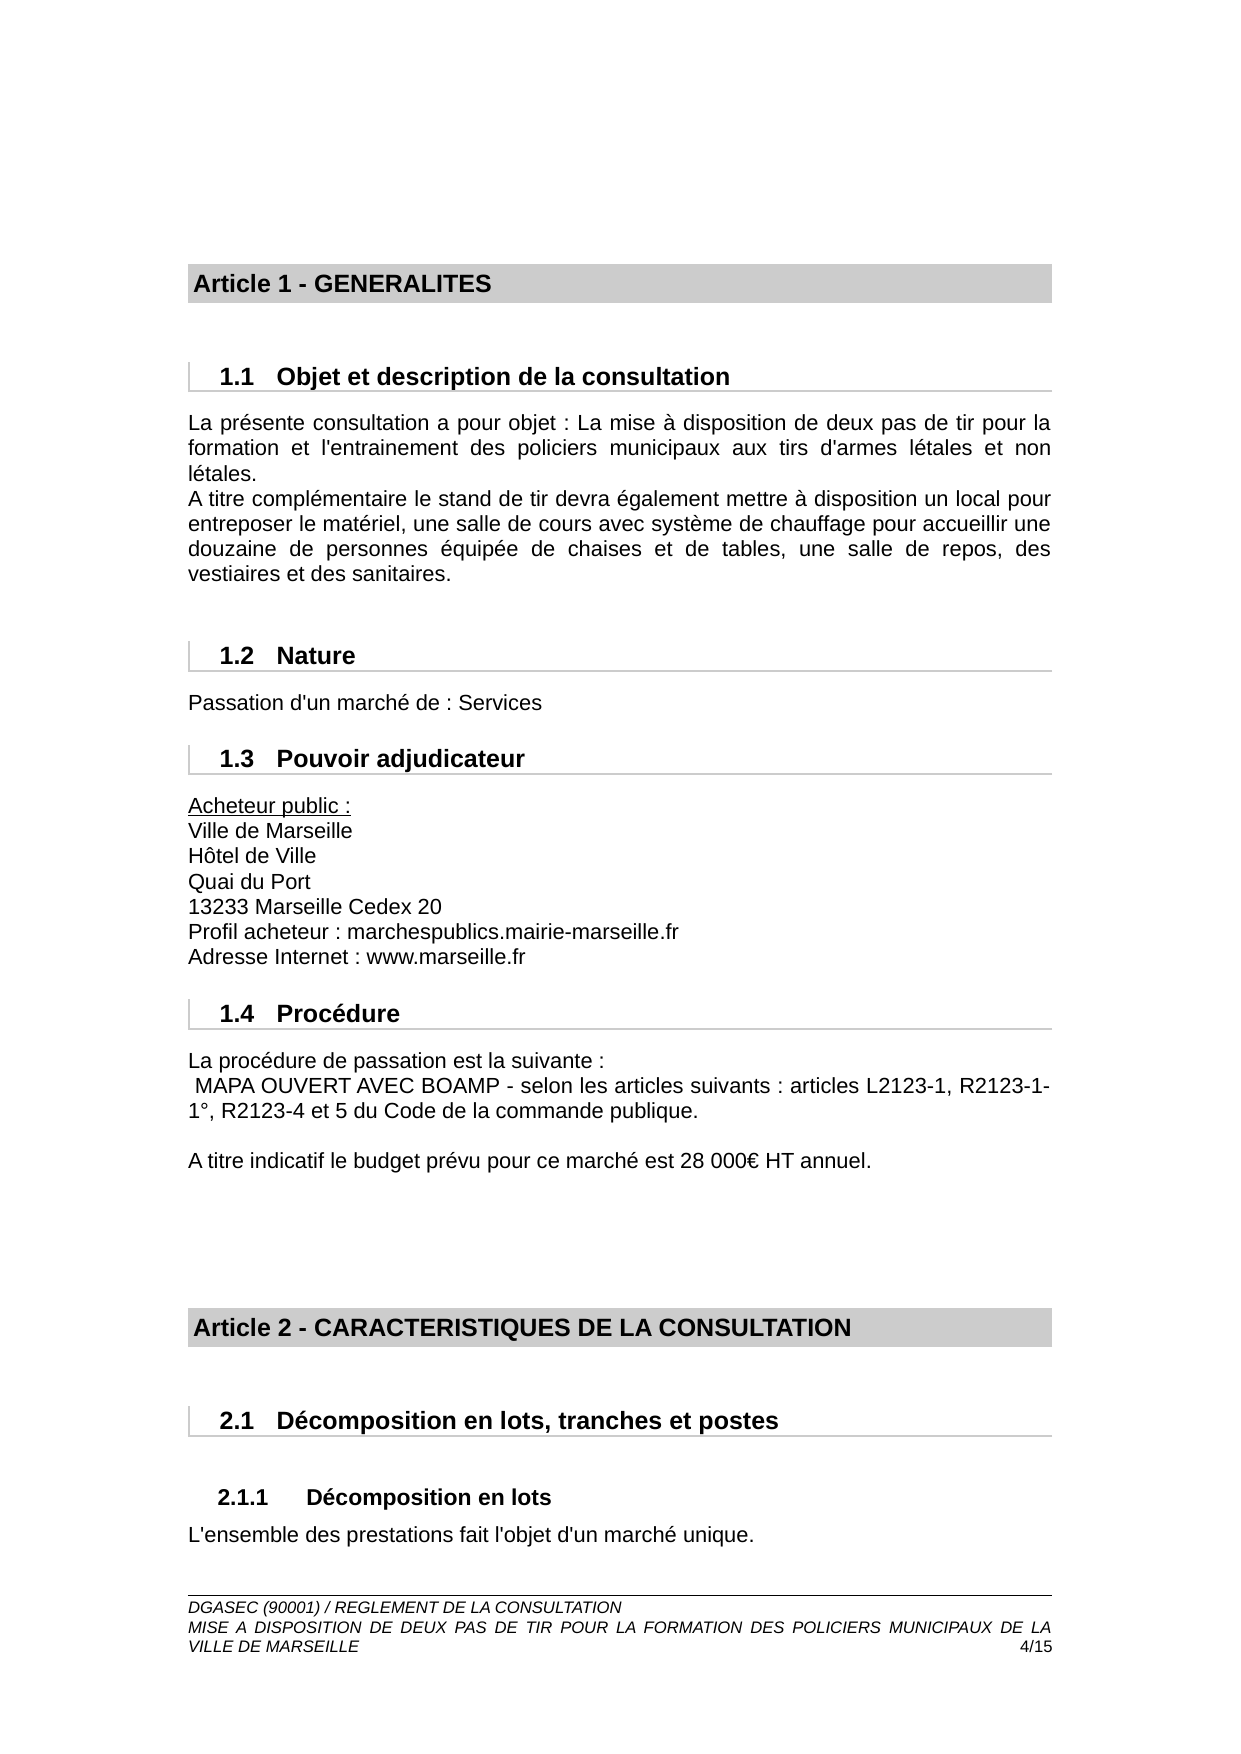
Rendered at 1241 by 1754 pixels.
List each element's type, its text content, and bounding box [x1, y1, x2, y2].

text Ville de Marseille [188, 818, 1052, 843]
text Hôtel de Ville [188, 843, 1052, 869]
subtitle Décomposition en lots [188, 1484, 1052, 1511]
text 13233 Marseille Cedex 20 [188, 894, 1052, 919]
subtitle Nature [190, 641, 1052, 670]
text MAPA OUVERT AVEC BOAMP - selon les articles suivants : articles L2123-1, R2123-1-1°, R2123-4 et 5 du Code de la commande publique. [188, 1073, 1052, 1123]
subtitle CARACTERISTIQUES DE LA CONSULTATION [190, 1311, 1050, 1345]
subtitle GENERALITES [190, 266, 1050, 300]
text Adresse Internet : www.marseille.fr [188, 944, 1052, 969]
text L'ensemble des prestations fait l'objet d'un marché unique. [188, 1522, 1052, 1547]
text Quai du Port [188, 869, 1052, 894]
subtitle Objet et description de la consultation [190, 362, 1052, 390]
text A titre complémentaire le stand de tir devra également mettre à disposition un local pour entreposer le matériel, une salle de cours avec système de chauffage pour accueillir une douzaine de personnes équipée de chaises et de tables, une salle de repos, des vestiaires et des sanitaires. [188, 486, 1052, 587]
text Profil acheteur : marchespublics.mairie-marseille.fr [188, 919, 1052, 944]
text La procédure de passation est la suivante : [188, 1047, 1052, 1073]
subtitle Décomposition en lots, tranches et postes [190, 1406, 1052, 1435]
text La présente consultation a pour objet : La mise à disposition de deux pas de tir pour la formation et l'entrainement des policiers municipaux aux tirs d'armes létales et non létales. [188, 410, 1052, 486]
text Acheteur public : [188, 793, 1052, 818]
text A titre indicatif le budget prévu pour ce marché est 28 000€ HT annuel. [188, 1148, 1052, 1173]
subtitle Pouvoir adjudicateur [188, 744, 1052, 773]
subtitle Procédure [190, 999, 1052, 1028]
text Passation d'un marché de : Services [188, 690, 1052, 715]
